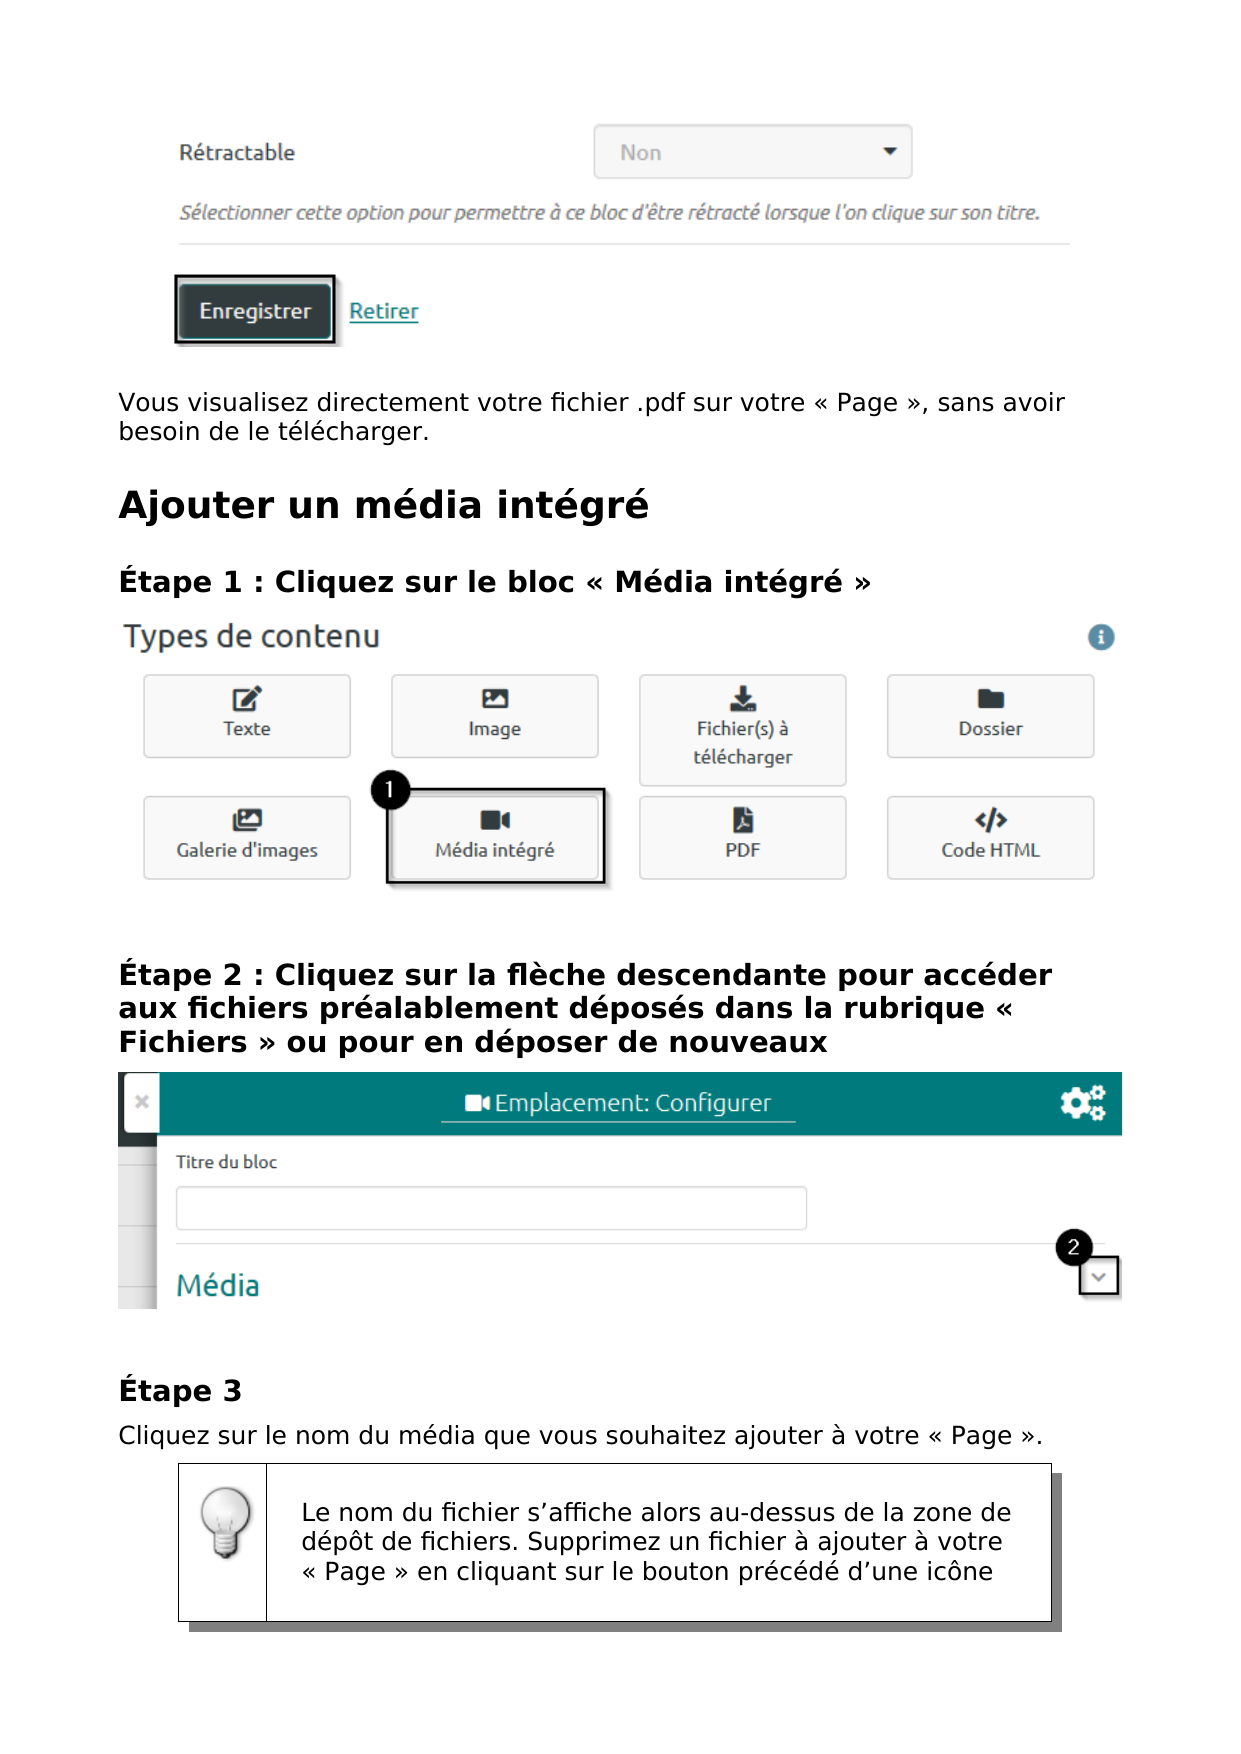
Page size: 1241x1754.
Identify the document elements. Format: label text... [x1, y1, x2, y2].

picture [118, 1072, 1123, 1309]
picture [170, 118, 1071, 347]
text Vous visualisez directement votre fichier .pdf sur votre « Page », sans avoir besoin de le télécharger. [118, 388, 1122, 446]
picture [190, 1486, 266, 1562]
subtitle Étape 3 [118, 1375, 1122, 1409]
subtitle Étape 2 : Cliquez sur la flèche descendante pour accéder aux fichiers préalablement déposés dans la rubrique « Fichiers » ou pour en déposer de nouveaux [118, 958, 1122, 1060]
table_header [179, 1464, 266, 1621]
subtitle Ajouter un média intégré [118, 484, 1122, 527]
table_header Le nom du fichier s’affiche alors au-dessus de la zone de dépôt de fichiers. Supprimez un fichier à ajouter à votre « Page » en cliquant sur le bouton précédé d’une icône [267, 1464, 1051, 1621]
subtitle Étape 1 : Cliquez sur le bloc « Média intégré » [118, 565, 1122, 599]
picture [118, 611, 1123, 892]
text Cliquez sur le nom du média que vous souhaitez ajouter à votre « Page ». [118, 1421, 1122, 1450]
